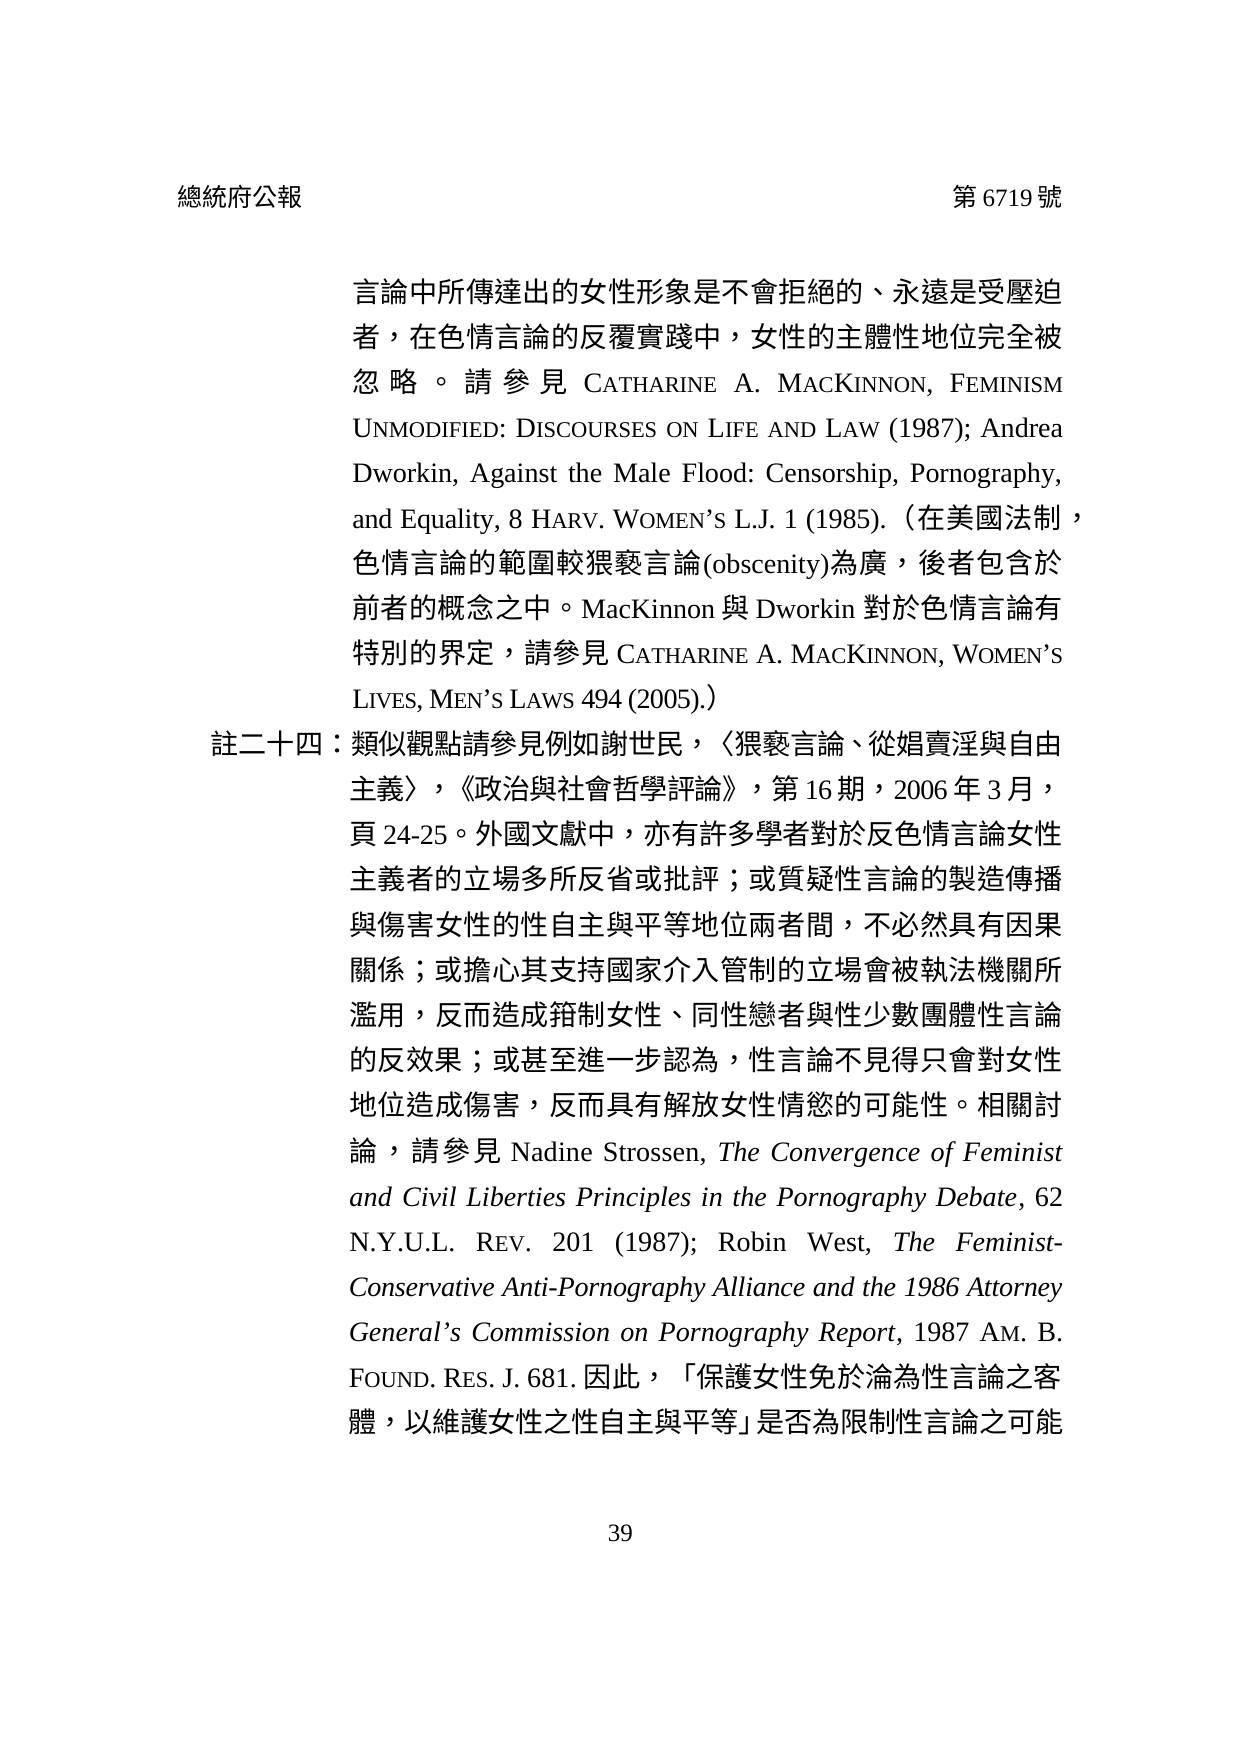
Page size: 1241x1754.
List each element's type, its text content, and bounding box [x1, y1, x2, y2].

text 註二十三：部分女性主義者如Catherine A. MacKinnon以及Andrea Dworkin即認為，色情言論（pornography）不僅僅是無害的幻想，管制色情言論的目的亦不在於這些言論不符合多數的性道德價值觀。色情言論是一種強迫的性，是鞏固男性至上的機制，是男性對女性宰制的情慾化。男人透過色情言論定義女人並進一步將女性客體化，色情言論中的女性形象是屈從的、享受男性侵略、以身體與性來取悅男人。色情言論並不是言論自由的展現，而是性別歧視的一種實踐，對於婦女地位以及平等權保障造成貶低與傷害。色情言論中所傳達出的女性形象是不會拒絕的、永遠是受壓迫者，在色情言論的反覆實踐中，女性的主體性地位完全被忽略。請參見Catharine A. MacKinnon, Feminism Unmodified: Discourses on Life and Law (1987); Andrea Dworkin, Against the Male Flood: Censorship, Pornography, and Equality, 8 Harv. Women’s L.J. 1 (1985).（在美國法制，色情言論的範圍較猥褻言論(obscenity)為廣，後者包含於前者的概念之中。MacKinnon與Dworkin 對於色情言論有特別的界定，請參見Catharine A. MacKinnon, Women’s Lives, Men’s Laws 494 (2005).） [210, 266, 1063, 718]
text 註二十四：類似觀點請參見例如謝世民，〈猥褻言論、從娼賣淫與自由主義〉，《政治與社會哲學評論》，第16期，2006年3月，頁24-25。外國文獻中，亦有許多學者對於反色情言論女性主義者的立場多所反省或批評；或質疑性言論的製造傳播與傷害女性的性自主與平等地位兩者間，不必然具有因果關係；或擔心其支持國家介入管制的立場會被執法機關所濫用，反而造成箝制女性、同性戀者與性少數團體性言論的反效果；或甚至進一步認為，性言論不見得只會對女性地位造成傷害，反而具有解放女性情慾的可能性。相關討論，請參見Nadine Strossen, The Convergence of Feminist and Civil Liberties Principles in the Pornography Debate, 62 N.Y.U.L. Rev. 201 (1987); Robin West, The Feminist- [210, 718, 1063, 1260]
text Conservative Anti-Pornography Alliance and the 1986 Attorney General’s Commission on Pornography Report, 1987 Am. B. Found. Res. J. 681. 因此，「保護女性免於淪為性言論之客體，以維護女性之性自主與平等」是否為限制性言論之可能 [348, 1260, 1063, 1441]
